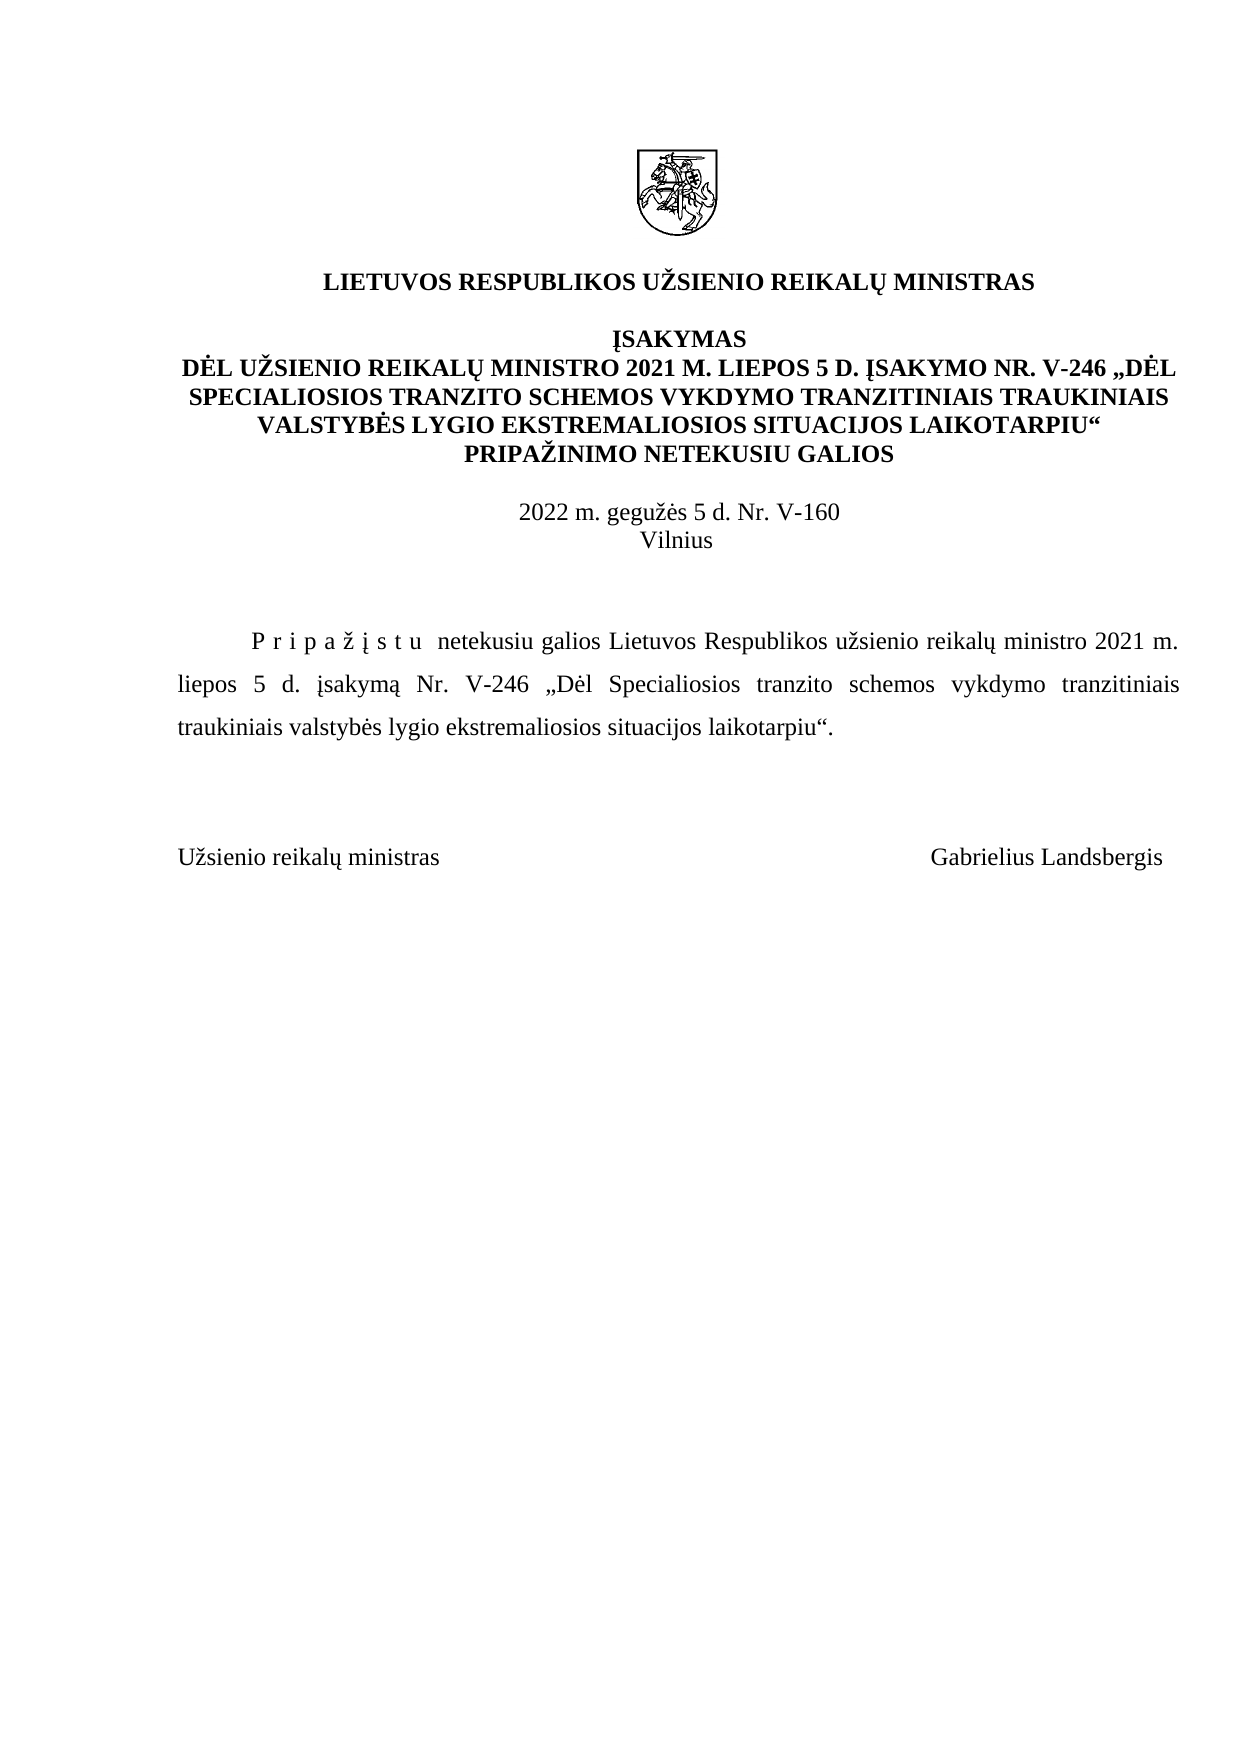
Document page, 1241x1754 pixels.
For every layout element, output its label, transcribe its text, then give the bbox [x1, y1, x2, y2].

text LIETUVOS RESPUBLIKOS UŽSIENIO REIKALŲ MINISTRAS [177, 267, 1181, 296]
text ĮSAKYMAS [177, 324, 1181, 353]
text Užsienio reikalų ministras Gabrielius Landsbergis [177, 842, 1181, 871]
text P r i p a ž į s t u netekusiu galios Lietuvos Respublikos užsienio reikalų ministro 2021 m. liepos 5 d. įsakymą Nr. V-246 „Dėl Specialiosios tranzito schemos vykdymo tranzitiniais traukiniais valstybės lygio ekstremaliosios situacijos laikotarpiu“. [177, 626, 1181, 741]
text 2022 m. gegužės 5 d. Nr. V-160 [177, 497, 1181, 526]
text DĖL UŽSIENIO REIKALŲ MINISTRO 2021 M. LIEPOS 5 D. ĮSAKYMO NR. V-246 „DĖL SPECIALIOSIOS TRANZITO SCHEMOS VYKDYMO TRANZITINIAIS TRAUKINIAIS VALSTYBĖS LYGIO EKSTREMALIOSIOS SITUACIJOS LAIKOTARPIU“ PRIPAŽINIMO NETEKUSIU GALIOS [177, 353, 1181, 468]
text Vilnius [177, 526, 1181, 554]
